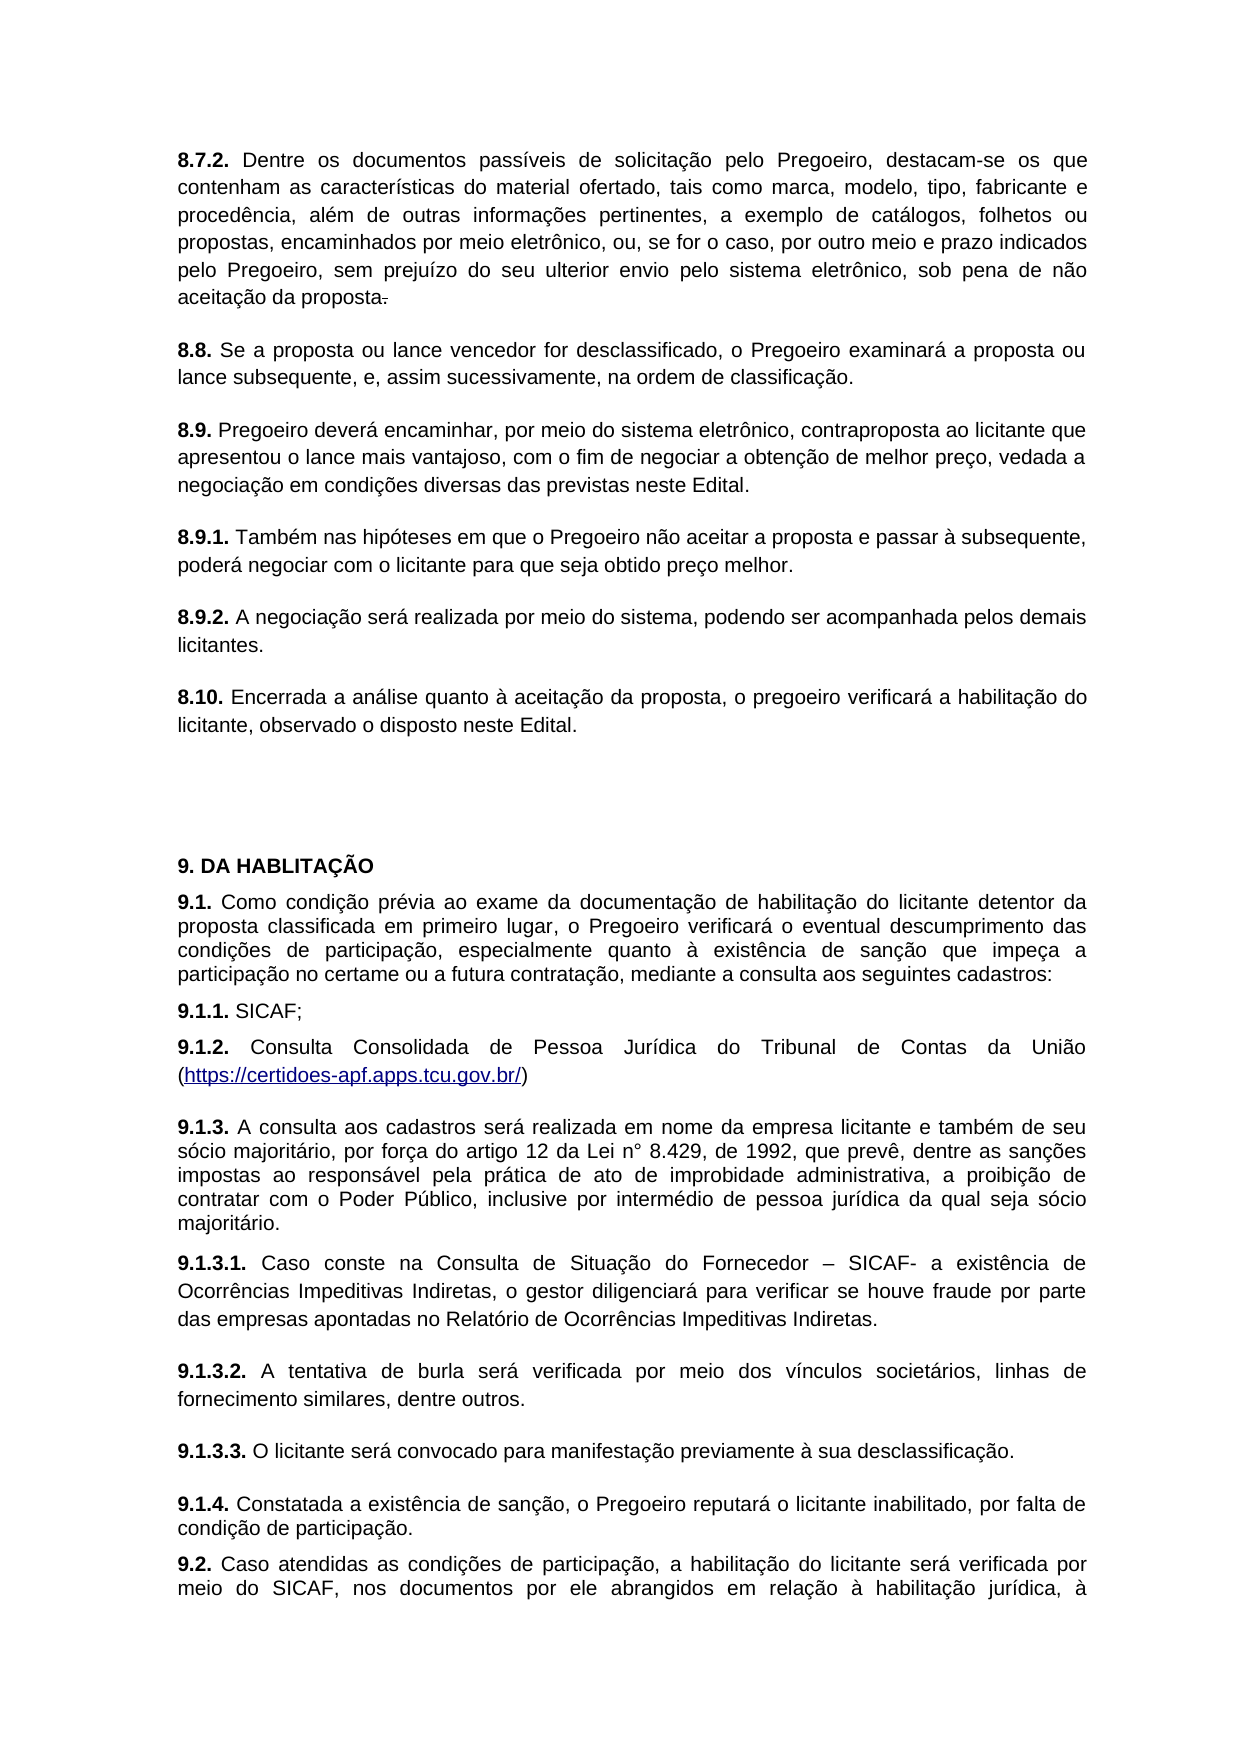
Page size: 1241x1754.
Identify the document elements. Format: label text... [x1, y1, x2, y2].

list 8.8. Se a proposta ou lance vencedor for desclassificado, o Pregoeiro examinará a proposta ou lance subsequente, e, assim sucessivamente, na ordem de classificação. [177, 338, 1087, 389]
list 9.1.3.3. O licitante será convocado para manifestação previamente à sua desclassificação. [177, 1439, 1087, 1463]
text 8.7.2. Dentre os documentos passíveis de solicitação pelo Pregoeiro, destacam-se os que contenham as características do material ofertado, tais como marca, modelo, tipo, fabricante e procedência, além de outras informações pertinentes, a exemplo de catálogos, folhetos ou propostas, encaminhados por meio eletrônico, ou, se for o caso, por outro meio e prazo indicados pelo Pregoeiro, sem prejuízo do seu ulterior envio pelo sistema eletrônico, sob pena de não aceitação da proposta. [177, 148, 1089, 309]
text 9.2. Caso atendidas as condições de participação, a habilitação do licitante será verificada por meio do SICAF, nos documentos por ele abrangidos em relação à habilitação jurídica, à [177, 1552, 1087, 1600]
text 8.10. Encerrada a análise quanto à aceitação da proposta, o pregoeiro verificará a habilitação do licitante, observado o disposto neste Edital. [177, 685, 1089, 737]
text 9.1.1. SICAF; [177, 998, 1087, 1022]
text 9.1. Como condição prévia ao exame da documentação de habilitação do licitante detentor da proposta classificada em primeiro lugar, o Pregoeiro verificará o eventual descumprimento das condições de participação, especialmente quanto à existência de sanção que impeça a participação no certame ou a futura contratação, mediante a consulta aos seguintes cadastros: [177, 890, 1087, 986]
text 8.9.1. Também nas hipóteses em que o Pregoeiro não aceitar a proposta e passar à subsequente, poderá negociar com o licitante para que seja obtido preço melhor. [177, 525, 1087, 577]
text 9.1.4. Constatada a existência de sanção, o Pregoeiro reputará o licitante inabilitado, por falta de condição de participação. [177, 1492, 1087, 1540]
list 9.1.2. Consulta Consolidada de Pessoa Jurídica do Tribunal de Contas da União (https://certidoes-apf.apps.tcu.gov.br/) [177, 1035, 1087, 1086]
text 8.9.2. A negociação será realizada por meio do sistema, podendo ser acompanhada pelos demais licitantes. [177, 605, 1087, 657]
list 9.1.3.1. Caso conste na Consulta de Situação do Fornecedor – SICAF- a existência de Ocorrências Impeditivas Indiretas, o gestor diligenciará para verificar se houve fraude por parte das empresas apontadas no Relatório de Ocorrências Impeditivas Indiretas. [177, 1247, 1087, 1331]
list 8.9. Pregoeiro deverá encaminhar, por meio do sistema eletrônico, contraproposta ao licitante que apresentou o lance mais vantajoso, com o fim de negociar a obtenção de melhor preço, vedada a negociação em condições diversas das previstas neste Edital. [177, 418, 1087, 497]
text 9.1.3. A consulta aos cadastros será realizada em nome da empresa licitante e também de seu sócio majoritário, por força do artigo 12 da Lei n° 8.429, de 1992, que prevê, dentre as sanções impostas ao responsável pela prática de ato de improbidade administrativa, a proibição de contratar com o Poder Público, inclusive por intermédio de pessoa jurídica da qual seja sócio majoritário. [177, 1115, 1087, 1234]
list 9.1.3.2. A tentativa de burla será verificada por meio dos vínculos societários, linhas de fornecimento similares, dentre outros. [177, 1359, 1087, 1411]
text 9. DA HABLITAÇÃO [177, 854, 1087, 878]
